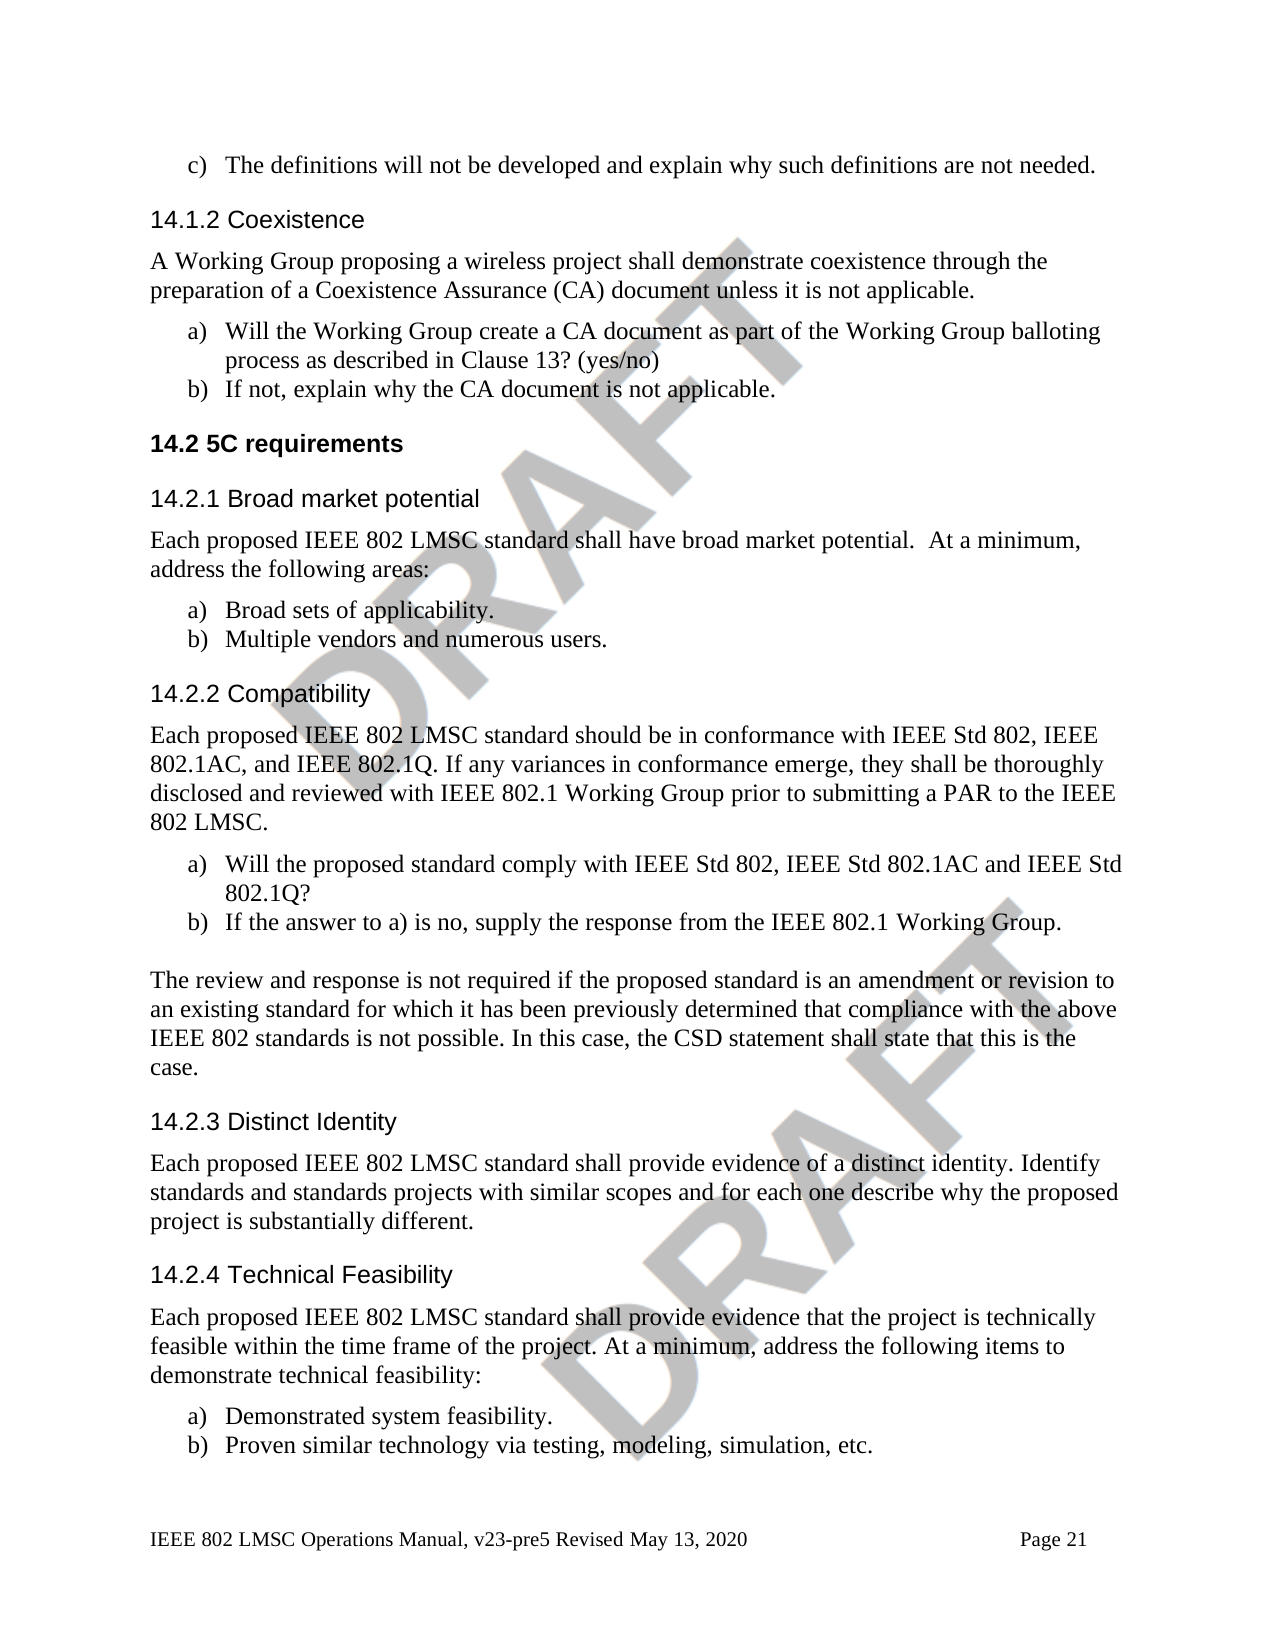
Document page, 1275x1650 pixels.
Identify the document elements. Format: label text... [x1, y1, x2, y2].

subtitle Compatibility [150, 679, 1125, 708]
subtitle Broad market potential [150, 483, 1125, 513]
list Demonstrated system feasibility. [187, 1401, 1125, 1430]
subtitle Technical Feasibility [150, 1260, 1125, 1289]
list The definitions will not be developed and explain why such definitions are not needed. [187, 150, 1125, 179]
text The review and response is not required if the proposed standard is an amendment or revision to an existing standard for which it has been previously determined that compliance with the above IEEE 802 standards is not possible. In this case, the CSD statement shall state that this is the case. [150, 965, 1125, 1081]
list Will the Working Group create a CA document as part of the Working Group balloting process as described in Clause 13? (yes/no) [187, 316, 1125, 374]
list Multiple vendors and numerous users. [187, 624, 1125, 653]
subtitle Distinct Identity [150, 1107, 1125, 1136]
text Each proposed IEEE 802 LMSC standard shall provide evidence of a distinct identity. Identify standards and standards projects with similar scopes and for each one describe why the proposed project is substantially different. [150, 1148, 1125, 1235]
list If the answer to a) is no, supply the response from the IEEE 802.1 Working Group. [187, 907, 1125, 965]
subtitle Coexistence [150, 204, 1125, 234]
subtitle 5C requirements [150, 429, 1125, 458]
text Each proposed IEEE 802 LMSC standard shall have broad market potential. At a minimum, address the following areas: [150, 524, 1125, 583]
picture [149, 74, 1125, 1575]
text Each proposed IEEE 802 LMSC standard shall provide evidence that the project is technically feasible within the time frame of the project. At a minimum, address the following items to demonstrate technical feasibility: [150, 1301, 1125, 1389]
list Broad sets of applicability. [187, 595, 1125, 624]
list If not, explain why the CA document is not applicable. [187, 374, 1125, 403]
text A Working Group proposing a wireless project shall demonstrate coexistence through the preparation of a Coexistence Assurance (CA) document unless it is not applicable. [150, 246, 1125, 304]
list Will the proposed standard comply with IEEE Std 802, IEEE Std 802.1AC and IEEE Std 802.1Q? [187, 849, 1125, 907]
list Proven similar technology via testing, modeling, simulation, etc. [187, 1430, 1125, 1459]
text Each proposed IEEE 802 LMSC standard should be in conformance with IEEE Std 802, IEEE 802.1AC, and IEEE 802.1Q. If any variances in conformance emerge, they shall be thoroughly disclosed and reviewed with IEEE 802.1 Working Group prior to submitting a PAR to the IEEE 802 LMSC. [150, 720, 1125, 836]
